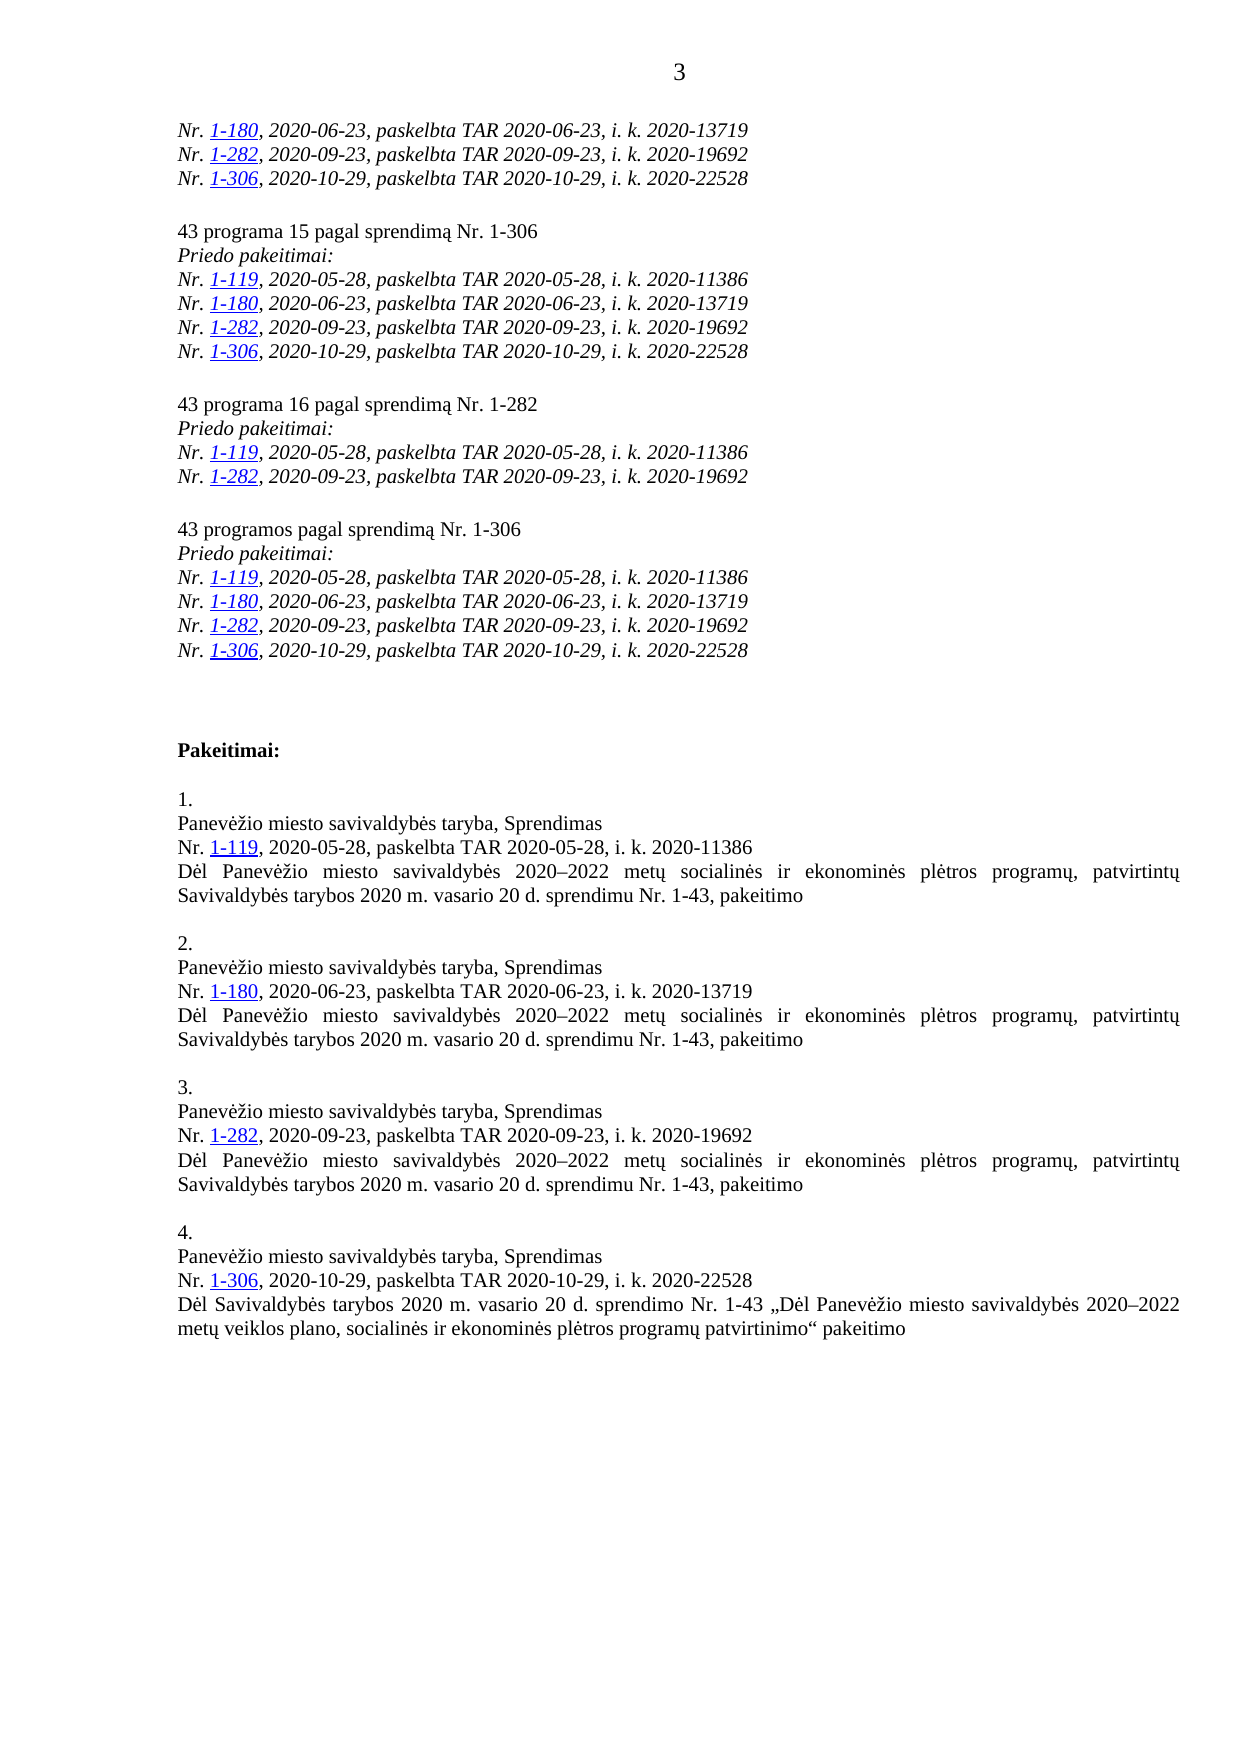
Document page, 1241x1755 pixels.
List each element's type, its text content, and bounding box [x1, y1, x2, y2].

text Nr. 1-119, 2020-05-28, paskelbta TAR 2020-05-28, i. k. 2020-11386 [177, 835, 1181, 859]
text Priedo pakeitimai: [177, 541, 1181, 565]
text Panevėžio miesto savivaldybės taryba, Sprendimas [177, 1244, 1181, 1268]
text 43 programos pagal sprendimą Nr. 1-306 [177, 517, 1181, 541]
text Nr. 1-119, 2020-05-28, paskelbta TAR 2020-05-28, i. k. 2020-11386 [177, 267, 1181, 291]
text Nr. 1-180, 2020-06-23, paskelbta TAR 2020-06-23, i. k. 2020-13719 [177, 291, 1181, 315]
text 2. [177, 931, 1181, 955]
text Nr. 1-282, 2020-09-23, paskelbta TAR 2020-09-23, i. k. 2020-19692 [177, 142, 1181, 166]
text 3. [177, 1075, 1181, 1099]
text Panevėžio miesto savivaldybės taryba, Sprendimas [177, 955, 1181, 979]
text Nr. 1-306, 2020-10-29, paskelbta TAR 2020-10-29, i. k. 2020-22528 [177, 339, 1181, 363]
text Dėl Panevėžio miesto savivaldybės 2020–2022 metų socialinės ir ekonominės plėtros programų, patvirtintų Savivaldybės tarybos 2020 m. vasario 20 d. sprendimu Nr. 1-43, pakeitimo [177, 1147, 1181, 1196]
text Nr. 1-282, 2020-09-23, paskelbta TAR 2020-09-23, i. k. 2020-19692 [177, 1123, 1181, 1147]
text Nr. 1-282, 2020-09-23, paskelbta TAR 2020-09-23, i. k. 2020-19692 [177, 613, 1181, 637]
text Pakeitimai: [177, 738, 1181, 762]
text Nr. 1-306, 2020-10-29, paskelbta TAR 2020-10-29, i. k. 2020-22528 [177, 637, 1181, 662]
text Dėl Panevėžio miesto savivaldybės 2020–2022 metų socialinės ir ekonominės plėtros programų, patvirtintų Savivaldybės tarybos 2020 m. vasario 20 d. sprendimu Nr. 1-43, pakeitimo [177, 859, 1181, 907]
text Nr. 1-282, 2020-09-23, paskelbta TAR 2020-09-23, i. k. 2020-19692 [177, 315, 1181, 339]
text 43 programa 15 pagal sprendimą Nr. 1-306 [177, 219, 1181, 243]
text Panevėžio miesto savivaldybės taryba, Sprendimas [177, 811, 1181, 835]
text Nr. 1-282, 2020-09-23, paskelbta TAR 2020-09-23, i. k. 2020-19692 [177, 464, 1181, 488]
text Nr. 1-119, 2020-05-28, paskelbta TAR 2020-05-28, i. k. 2020-11386 [177, 565, 1181, 589]
text Dėl Savivaldybės tarybos 2020 m. vasario 20 d. sprendimo Nr. 1-43 „Dėl Panevėžio miesto savivaldybės 2020–2022 metų veiklos plano, socialinės ir ekonominės plėtros programų patvirtinimo“ pakeitimo [177, 1292, 1181, 1340]
text Panevėžio miesto savivaldybės taryba, Sprendimas [177, 1099, 1181, 1123]
text 4. [177, 1220, 1181, 1244]
text Dėl Panevėžio miesto savivaldybės 2020–2022 metų socialinės ir ekonominės plėtros programų, patvirtintų Savivaldybės tarybos 2020 m. vasario 20 d. sprendimu Nr. 1-43, pakeitimo [177, 1003, 1181, 1051]
text Nr. 1-119, 2020-05-28, paskelbta TAR 2020-05-28, i. k. 2020-11386 [177, 440, 1181, 464]
text Nr. 1-180, 2020-06-23, paskelbta TAR 2020-06-23, i. k. 2020-13719 [177, 118, 1181, 142]
text Priedo pakeitimai: [177, 416, 1181, 440]
text Nr. 1-306, 2020-10-29, paskelbta TAR 2020-10-29, i. k. 2020-22528 [177, 166, 1181, 190]
text Priedo pakeitimai: [177, 243, 1181, 267]
text Nr. 1-306, 2020-10-29, paskelbta TAR 2020-10-29, i. k. 2020-22528 [177, 1268, 1181, 1292]
text Nr. 1-180, 2020-06-23, paskelbta TAR 2020-06-23, i. k. 2020-13719 [177, 979, 1181, 1003]
text 1. [177, 787, 1181, 811]
text 43 programa 16 pagal sprendimą Nr. 1-282 [177, 392, 1181, 416]
text Nr. 1-180, 2020-06-23, paskelbta TAR 2020-06-23, i. k. 2020-13719 [177, 589, 1181, 613]
